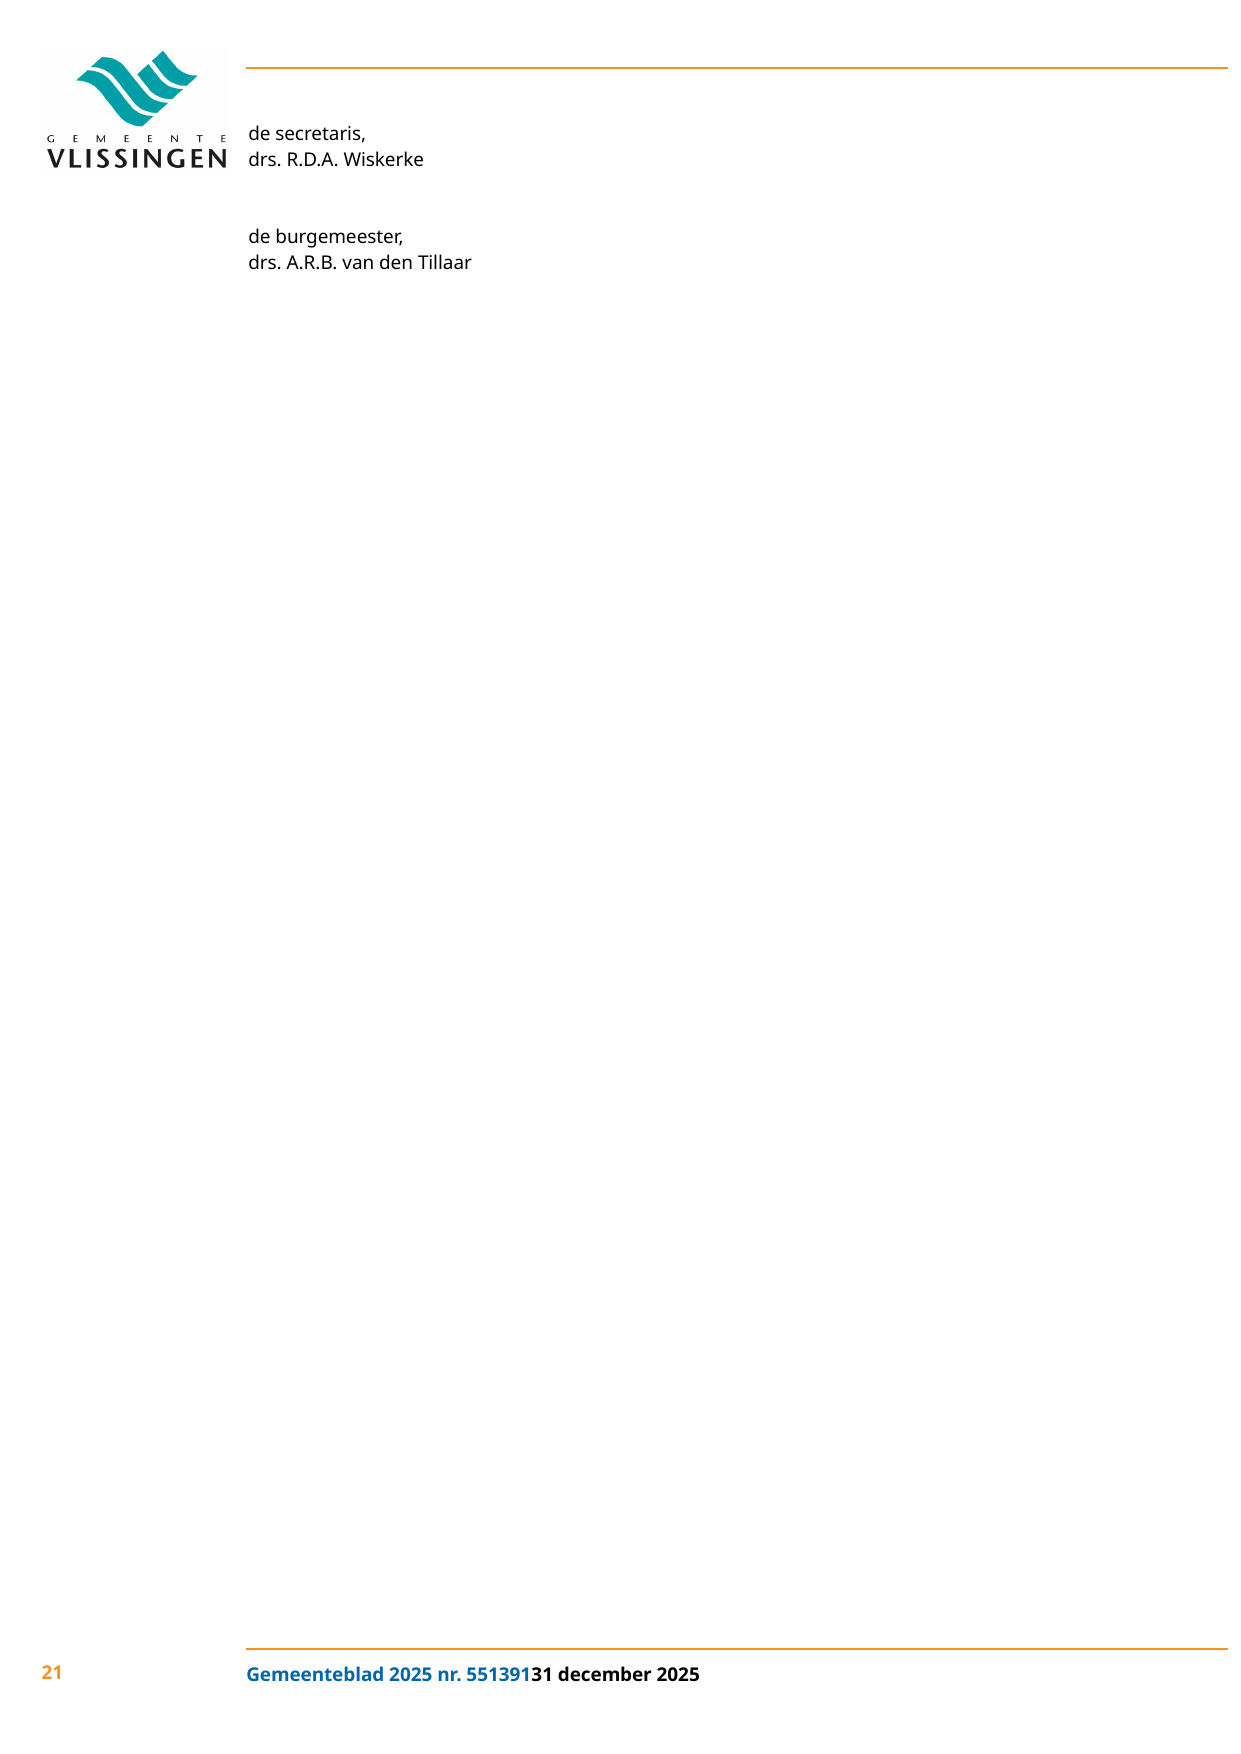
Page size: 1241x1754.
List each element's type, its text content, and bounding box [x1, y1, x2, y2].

text drs. R.D.A. Wiskerke [248, 146, 1152, 172]
picture [41, 47, 231, 172]
text de secretaris, [248, 121, 1152, 146]
text de burgemeester, [248, 223, 1152, 249]
text drs. A.R.B. van den Tillaar [248, 249, 1152, 275]
